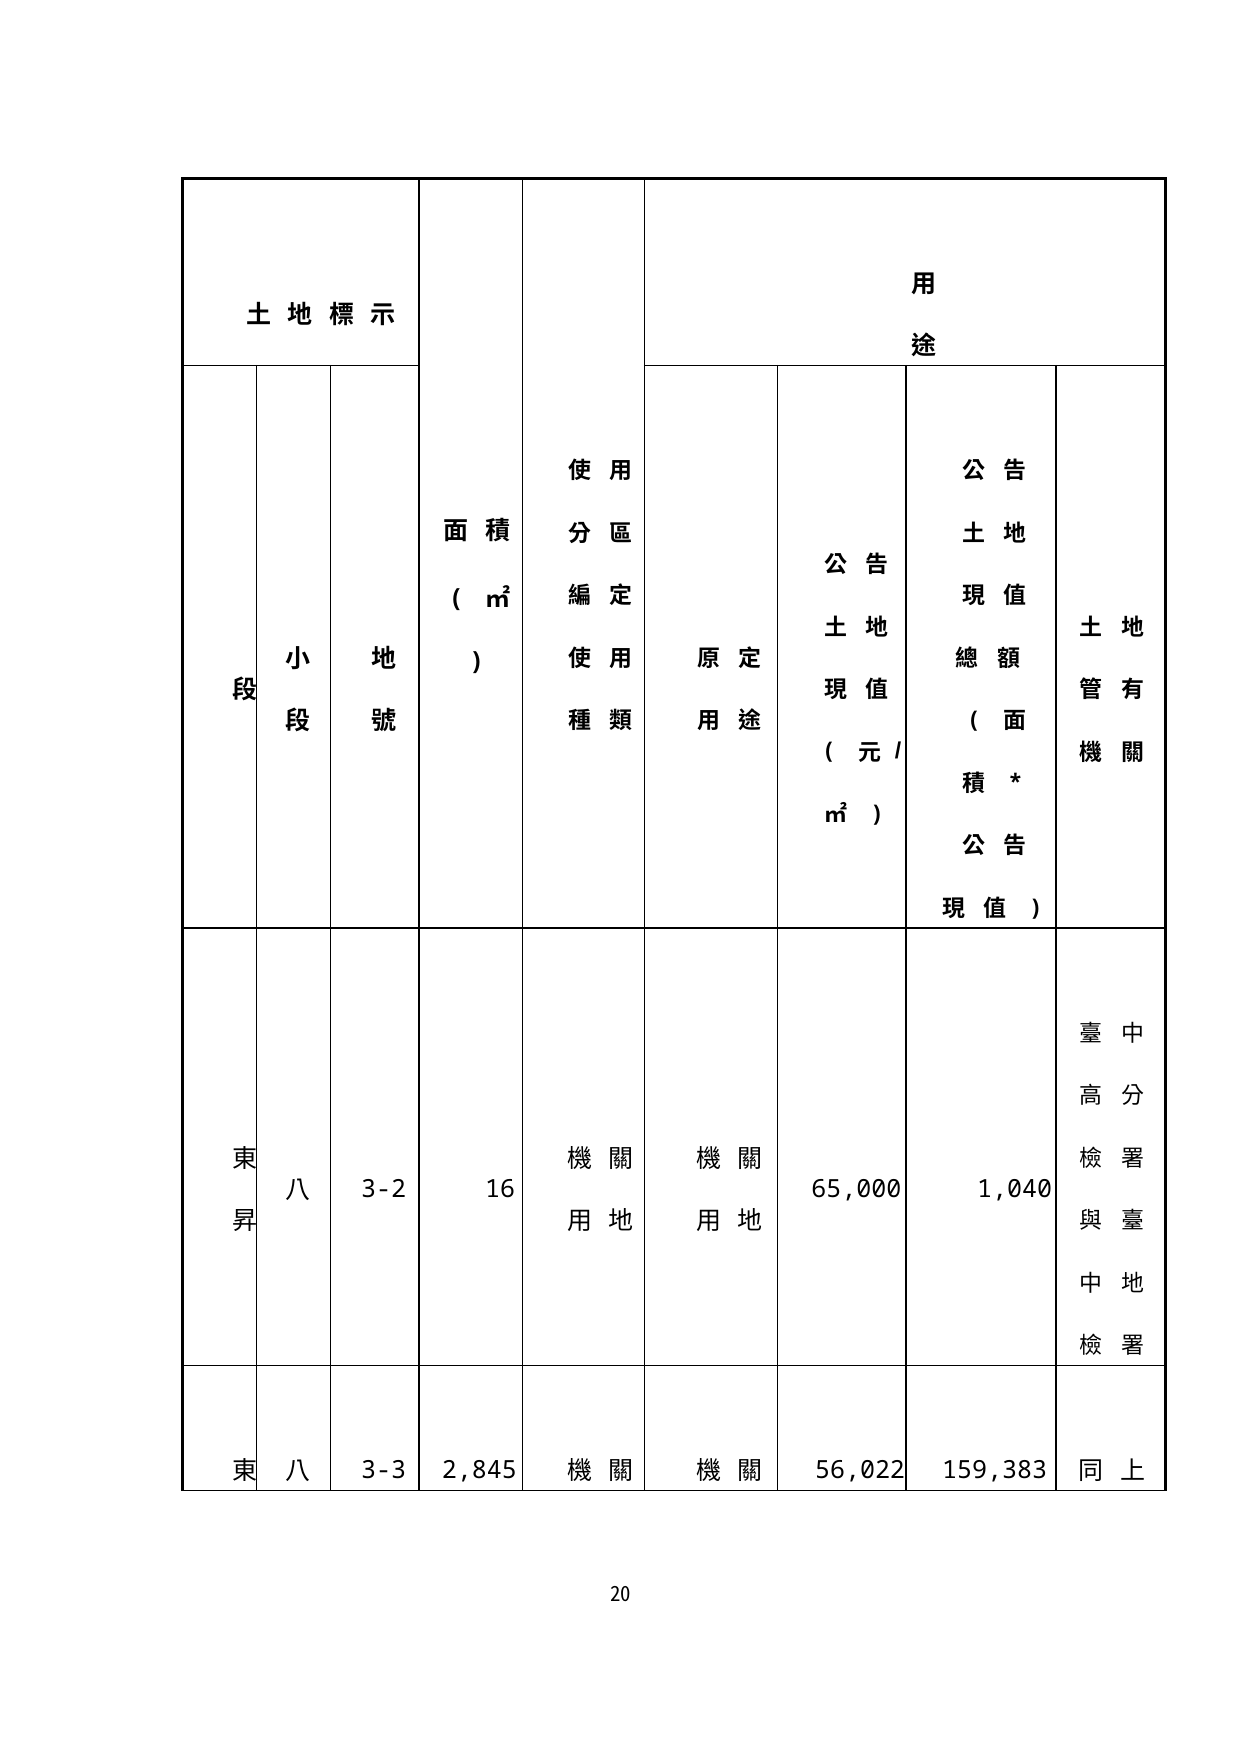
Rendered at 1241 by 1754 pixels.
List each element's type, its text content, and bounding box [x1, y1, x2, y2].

table_cell 同上 [1057, 1366, 1164, 1490]
table_cell 臺中高分檢署與臺中地檢署 [1057, 929, 1164, 1365]
table_cell 159,383 [907, 1366, 1055, 1490]
table_cell 東昇 [245, 1462, 256, 1479]
table_cell 公告土地現值(元/㎡) [778, 366, 905, 927]
table_header 面積 (㎡) [420, 180, 522, 927]
table_cell 八 [257, 929, 330, 1365]
table_cell 3-2 [331, 929, 418, 1365]
table_cell 機關用地 [523, 929, 644, 1365]
table_cell 土地管有機關 [1057, 366, 1164, 927]
table_cell 東昇 [184, 1366, 256, 1490]
table_cell 東昇 [184, 929, 256, 1365]
table_header 使用分區編定使用種類 [523, 180, 644, 927]
table_cell 段 [184, 366, 256, 927]
table_header 土地標示 [184, 180, 418, 365]
table_cell 2,845 [420, 1366, 522, 1490]
table_cell 1,040 [907, 929, 1055, 1365]
table_cell 原定用途 [645, 366, 777, 927]
table_cell 16 [420, 929, 522, 1365]
table_cell 地號 [331, 366, 418, 927]
table_cell 小段 [257, 366, 330, 927]
table_header 用 途 [645, 180, 1164, 365]
table_cell 機關用地 [645, 1366, 777, 1490]
table_cell 65,000 [778, 929, 905, 1365]
table_cell 公告土地現值總額(面積*公告現值) [907, 366, 1055, 927]
table_cell 3-3 [331, 1366, 418, 1490]
table_cell 56,022 [778, 1366, 905, 1490]
table_cell 八 [257, 1366, 330, 1490]
table_cell 機關用地 [645, 929, 777, 1365]
table_cell 機關用地 [523, 1366, 644, 1490]
